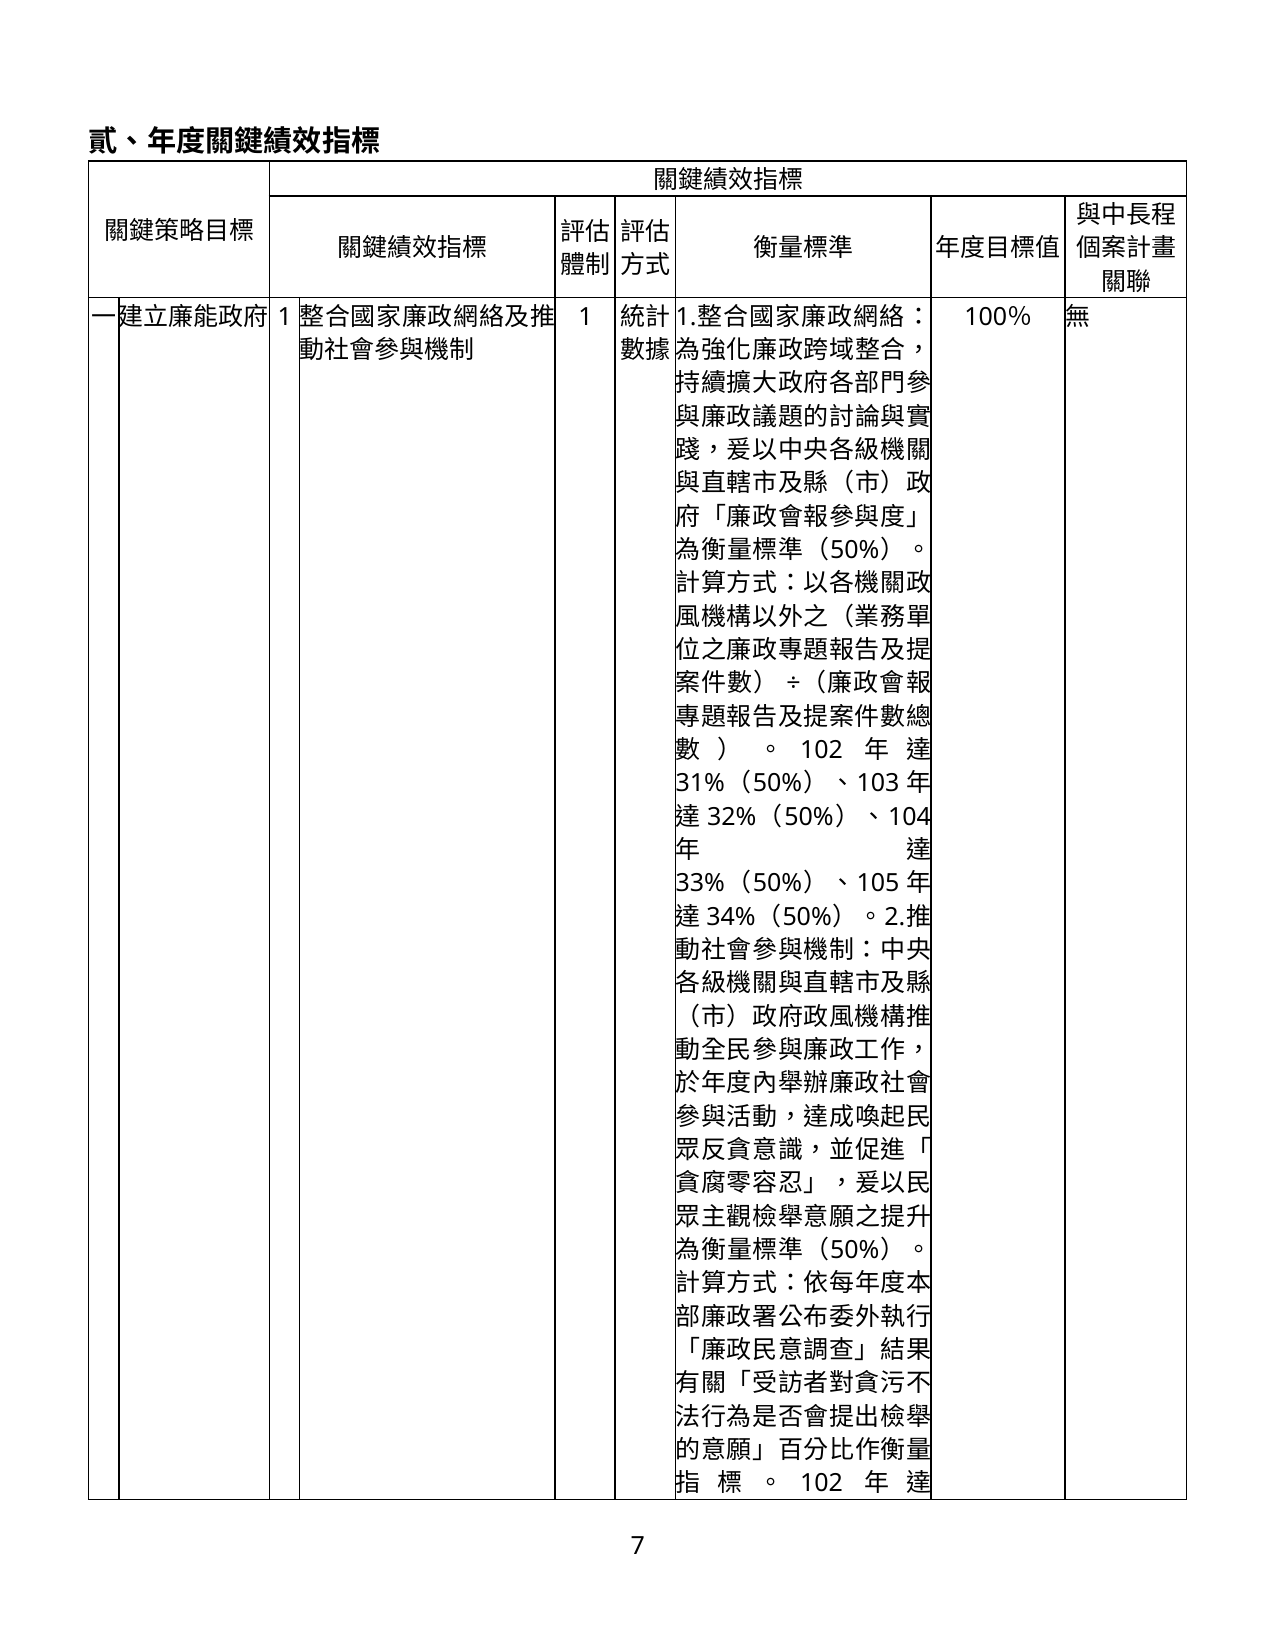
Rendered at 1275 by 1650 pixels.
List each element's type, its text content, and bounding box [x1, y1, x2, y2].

table_cell 一 [89, 298, 118, 1498]
table_cell 關鍵績效指標 [270, 197, 554, 297]
table_header 關鍵績效指標 [270, 162, 1186, 195]
table_header 關鍵策略目標 [89, 162, 269, 297]
table_cell 評估 體制 [556, 197, 614, 297]
table_cell 100％ [932, 298, 1064, 1498]
table_cell 無 [1066, 298, 1186, 1498]
text 貳、年度關鍵績效指標 [88, 118, 1186, 160]
table_cell 1.整合國家廉政網絡：為強化廉政跨域整合，持續擴大政府各部門參與廉政議題的討論與實踐，爰以中央各級機關與直轄市及縣（市）政府「廉政會報參與度」為衡量標準（50%）。計算方式：以各機關政風機構以外之（業務單位之廉政專題報告及提案件數） ÷（廉政會報專題報告及提案件數總數）。102年達31%（50%）、103年達32%（50%）、104年達33%（50%）、105年達34%（50%）。2.推動社會參與機制：中央各級機關與直轄市及縣（市）政府政風機構推動全民參與廉政工作，於年度內舉辦廉政社會參與活動，達成喚起民眾反貪意識，並促進「貪腐零容忍」，爰以民眾主觀檢舉意願之提升為衡量標準（50%）。計算方式：依每年度本部廉政署公布委外執行「廉政民意調查」結果有關「受訪者對貪污不法行為是否會提出檢舉的意願」百分比作衡量指標。102年達 [676, 298, 930, 1498]
table_cell 衡量標準 [676, 197, 930, 297]
table_cell 整合國家廉政網絡及推動社會參與機制 [300, 298, 554, 1498]
table_cell 與中長程個案計畫關聯 [1066, 197, 1186, 297]
table_cell 建立廉能政府 [120, 298, 269, 1498]
table_cell 評估 方式 [616, 197, 675, 297]
table_cell 1 [270, 298, 299, 1498]
table_cell 統計數據 [616, 298, 675, 1498]
table_cell 年度目標值 [932, 197, 1064, 297]
table_cell 1 [556, 298, 614, 1498]
